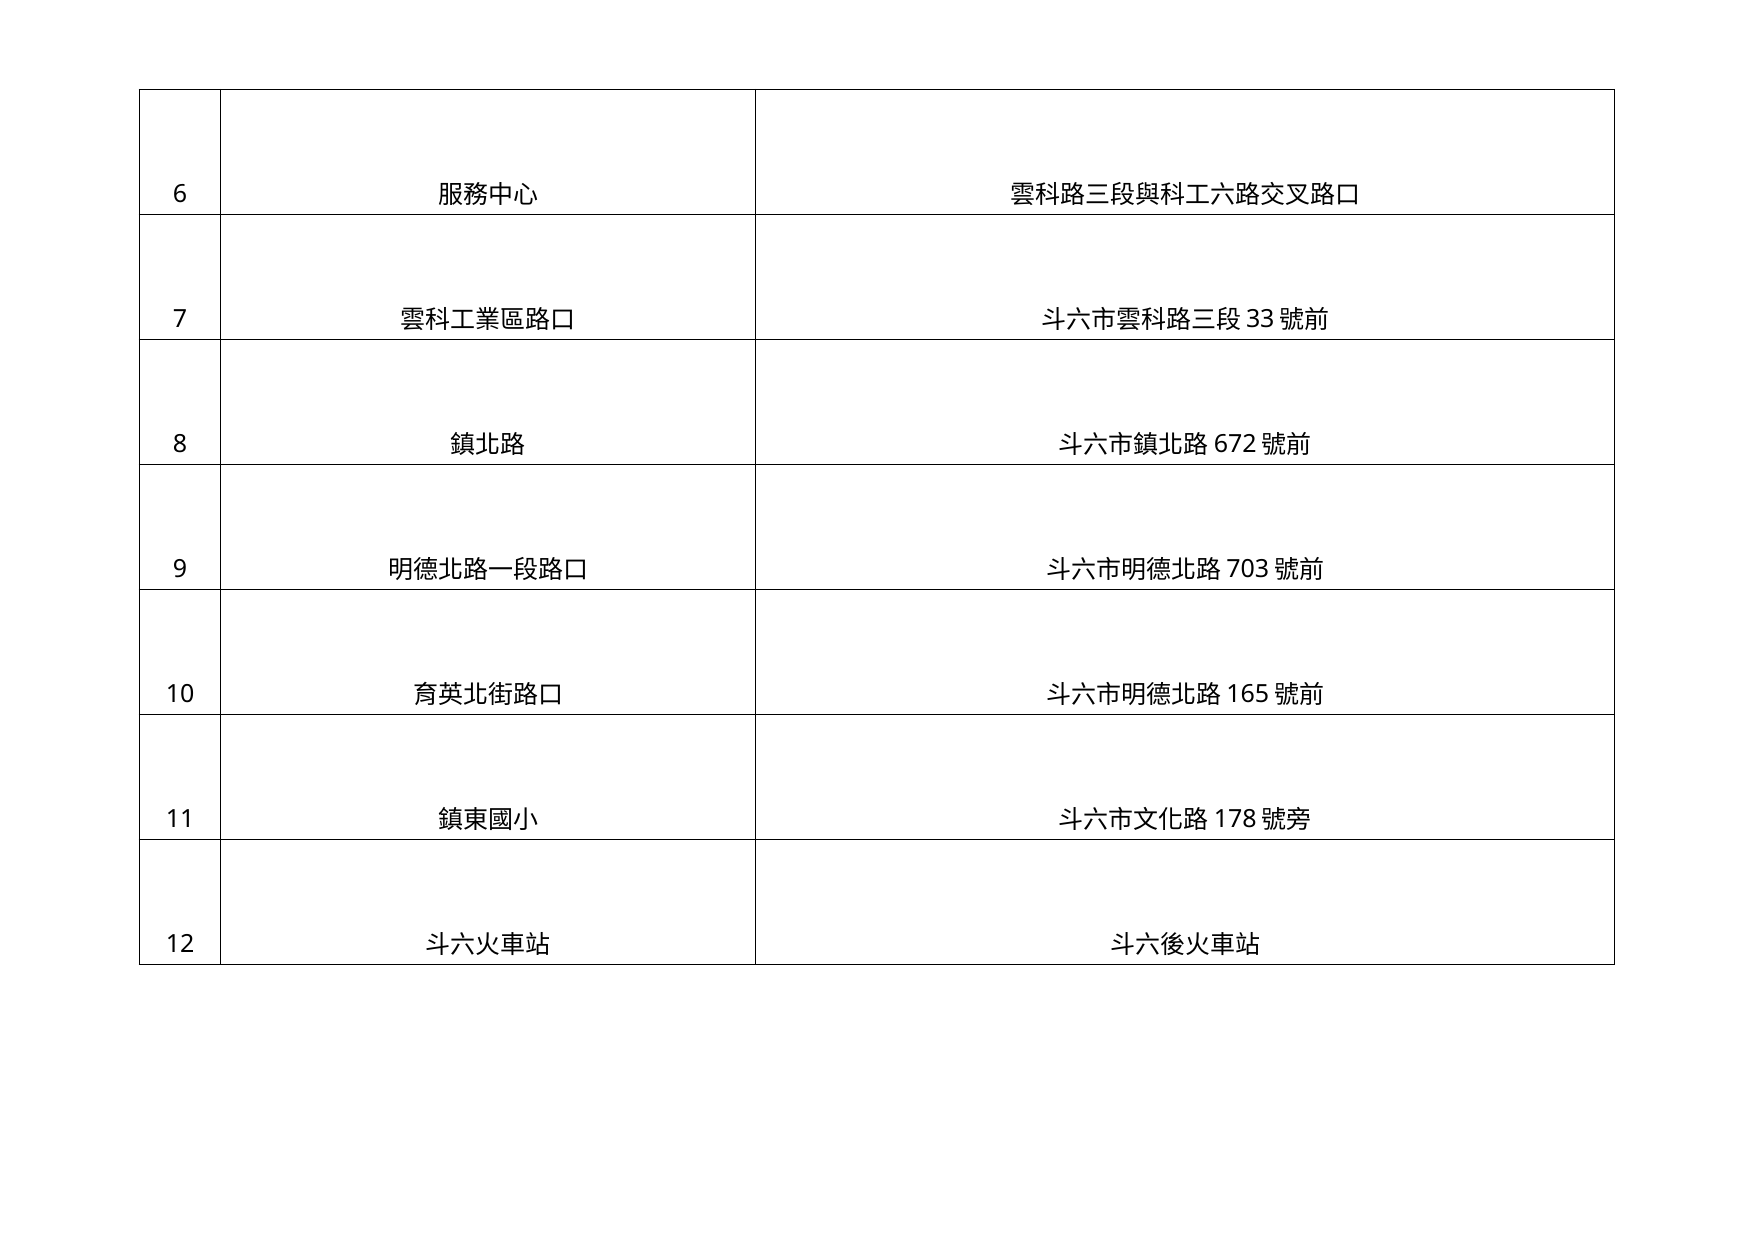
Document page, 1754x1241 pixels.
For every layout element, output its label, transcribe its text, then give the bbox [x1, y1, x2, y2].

table_cell 斗六市文化路178號旁 [756, 715, 1614, 839]
table_cell 服務中心 [221, 90, 755, 214]
table_cell 鎮東國小 [221, 715, 755, 839]
table_cell 9 [140, 465, 220, 589]
table_cell 10 [140, 590, 220, 714]
table_cell 8 [140, 340, 220, 464]
table_cell 雲科路三段與科工六路交叉路口 [756, 90, 1614, 214]
table_cell 斗六市明德北路703號前 [756, 465, 1614, 589]
table_cell 明德北路一段路口 [221, 465, 755, 589]
table_cell 11 [140, 715, 220, 839]
table_cell 6 [140, 90, 220, 214]
table_cell 12 [140, 840, 220, 964]
table_cell 育英北街路口 [221, 590, 755, 714]
table_cell 斗六市雲科路三段33號前 [756, 215, 1614, 339]
table_cell 斗六後火車站 [756, 840, 1614, 964]
table_cell 7 [140, 215, 220, 339]
table_cell 鎮北路 [221, 340, 755, 464]
table_cell 斗六火車站 [221, 840, 755, 964]
table_cell 雲科工業區路口 [221, 215, 755, 339]
table_cell 斗六市明德北路165號前 [756, 590, 1614, 714]
table_cell 斗六市鎮北路672號前 [756, 340, 1614, 464]
